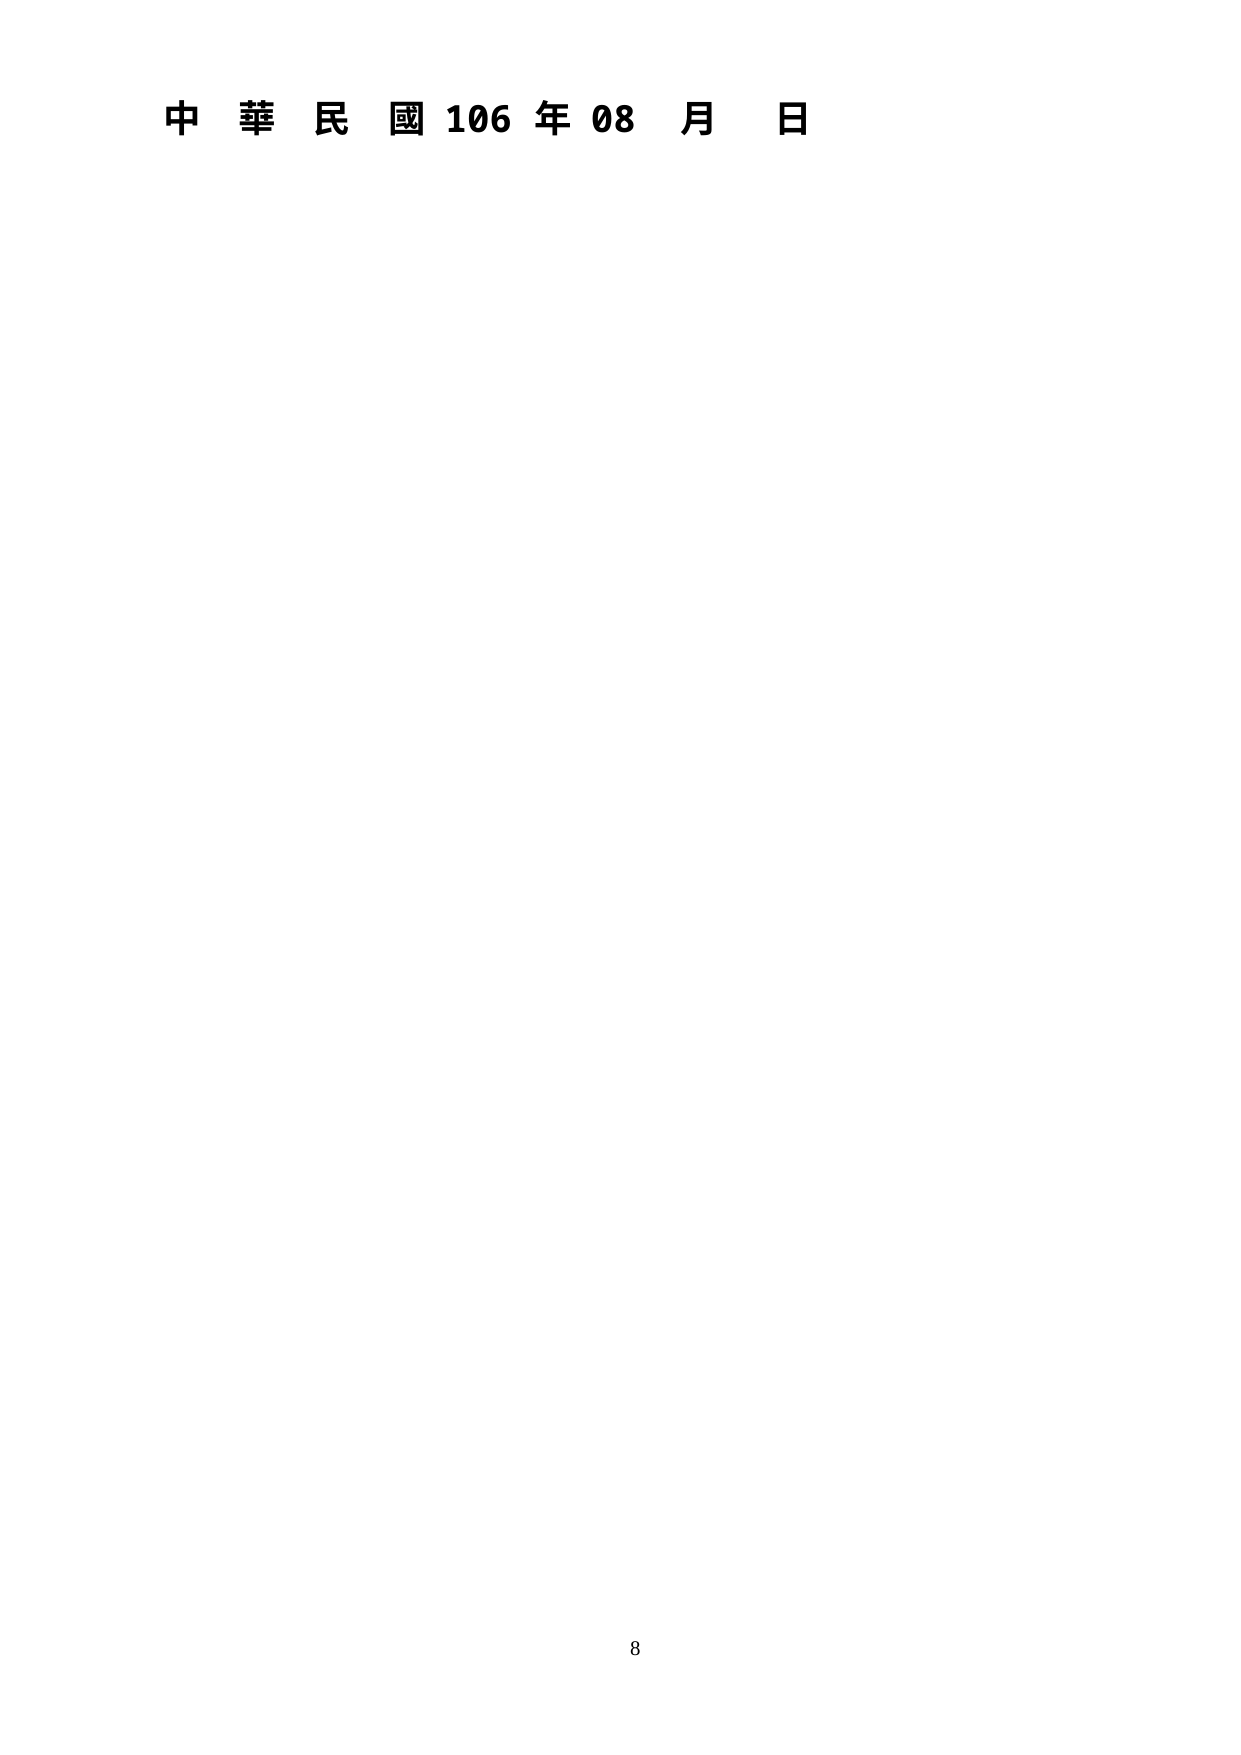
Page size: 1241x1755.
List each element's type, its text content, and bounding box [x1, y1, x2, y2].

text 中 華 民 國 106 年 08 月 日 [118, 89, 1152, 143]
